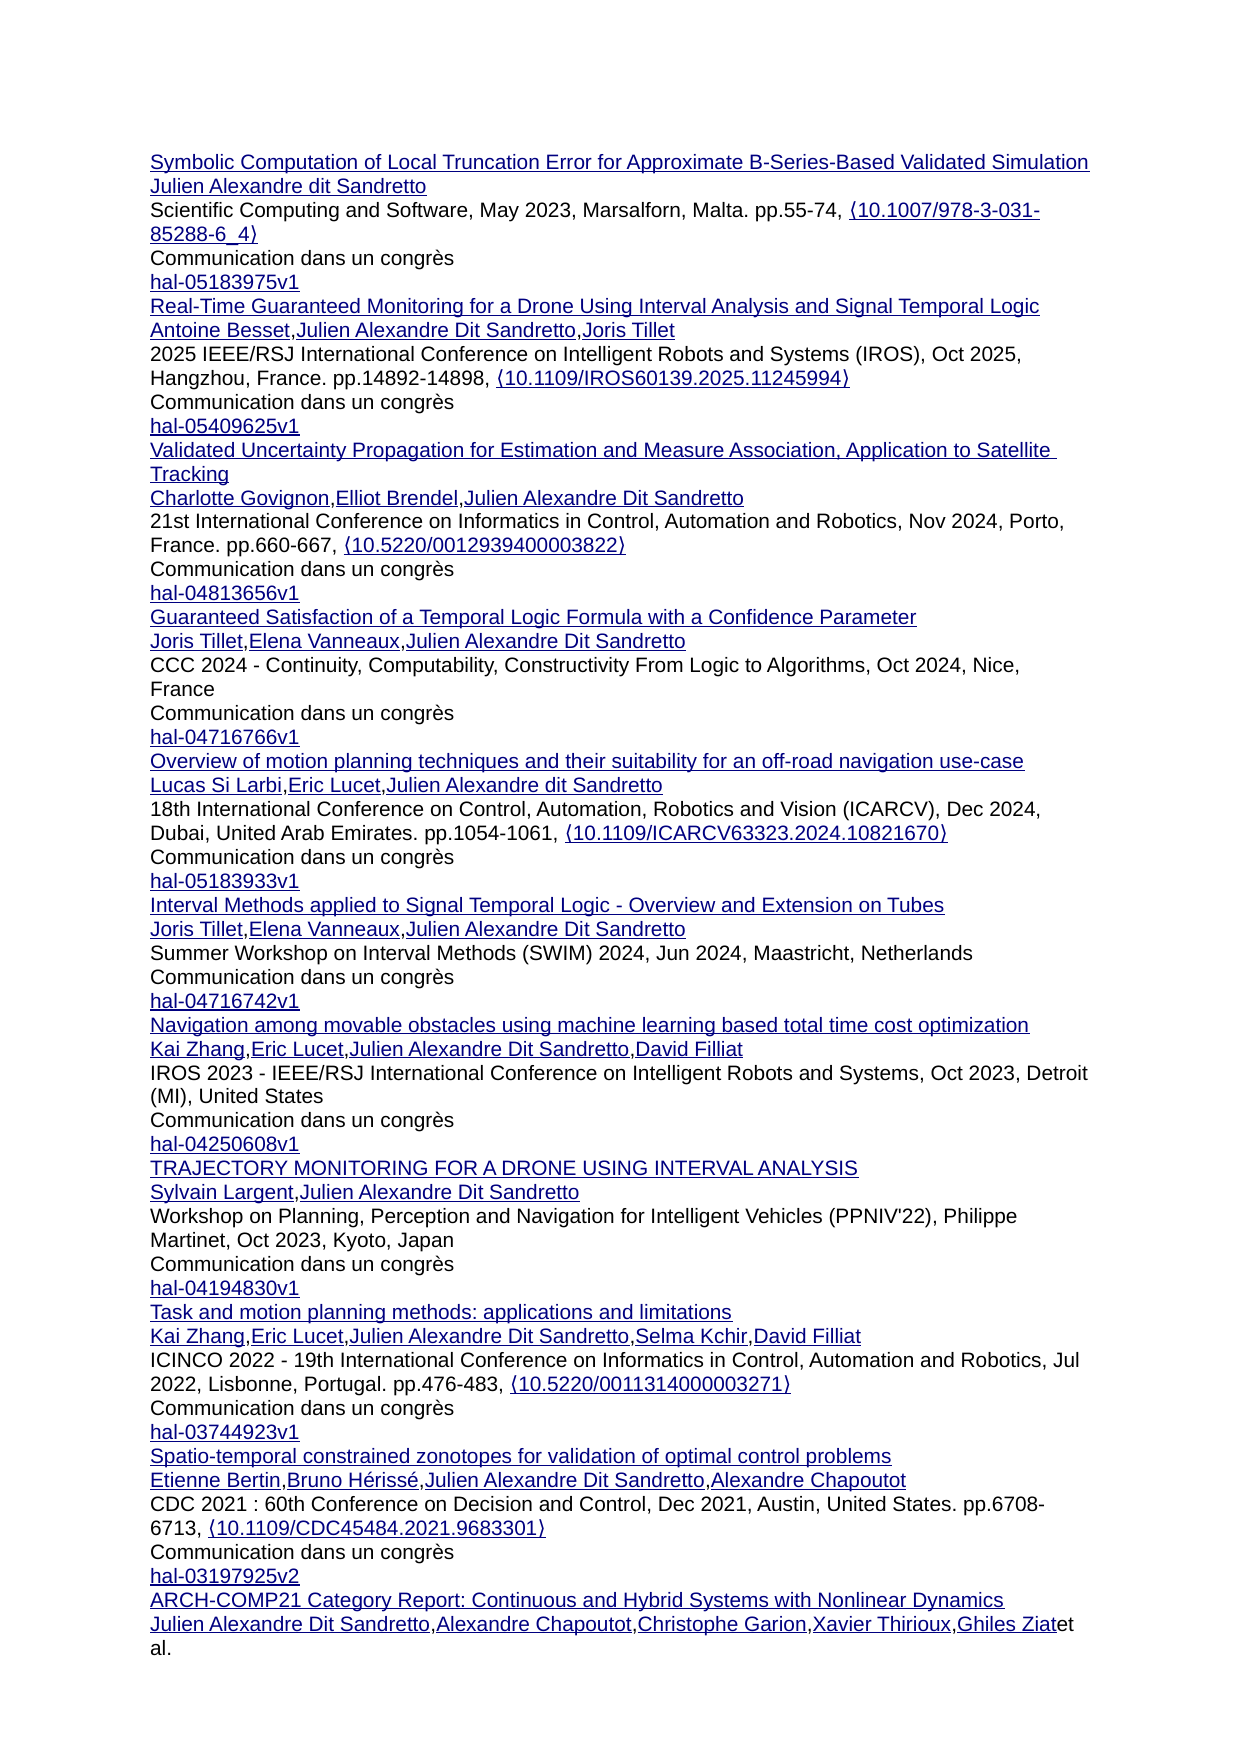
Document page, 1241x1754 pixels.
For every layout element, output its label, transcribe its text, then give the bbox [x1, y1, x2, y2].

table_cell Interval Methods applied to Signal Temporal Logic - Overview and Extension on Tubes Joris Tillet,Elena Vanneaux,Julien Alexandre Dit Sandretto Summer Workshop on Interval Methods (SWIM) 2024, Jun 2024, Maastricht, Netherlands Communication dans un congrès hal-04716742v1 [150, 893, 1090, 1012]
table_cell Navigation among movable obstacles using machine learning based total time cost optimization Kai Zhang,Eric Lucet,Julien Alexandre Dit Sandretto,David Filliat IROS 2023 - IEEE/RSJ International Conference on Intelligent Robots and Systems, Oct 2023, Detroit (MI), United States Communication dans un congrès hal-04250608v1 [150, 1013, 1090, 1156]
table_cell Spatio-temporal constrained zonotopes for validation of optimal control problems Etienne Bertin,Bruno Hérissé,Julien Alexandre Dit Sandretto,Alexandre Chapoutot CDC 2021 : 60th Conference on Decision and Control, Dec 2021, Austin, United States. pp.6708-6713, ⟨10.1109/CDC45484.2021.9683301⟩ Communication dans un congrès hal-03197925v2 [150, 1444, 1090, 1587]
table_cell ARCH-COMP21 Category Report: Continuous and Hybrid Systems with Nonlinear Dynamics Julien Alexandre Dit Sandretto,Alexandre Chapoutot,Christophe Garion,Xavier Thirioux,Ghiles Ziatet al. [150, 1588, 1090, 1659]
table_cell Guaranteed Satisfaction of a Temporal Logic Formula with a Confidence Parameter Joris Tillet,Elena Vanneaux,Julien Alexandre Dit Sandretto CCC 2024 - Continuity, Computability, Constructivity From Logic to Algorithms, Oct 2024, Nice, France Communication dans un congrès hal-04716766v1 [150, 605, 1090, 749]
table_cell Real-Time Guaranteed Monitoring for a Drone Using Interval Analysis and Signal Temporal Logic Antoine Besset,Julien Alexandre Dit Sandretto,Joris Tillet 2025 IEEE/RSJ International Conference on Intelligent Robots and Systems (IROS), Oct 2025, Hangzhou, France. pp.14892-14898, ⟨10.1109/IROS60139.2025.11245994⟩ Communication dans un congrès hal-05409625v1 [150, 294, 1090, 437]
table_cell TRAJECTORY MONITORING FOR A DRONE USING INTERVAL ANALYSIS Sylvain Largent,Julien Alexandre Dit Sandretto Workshop on Planning, Perception and Navigation for Intelligent Vehicles (PPNIV'22), Philippe Martinet, Oct 2023, Kyoto, Japan Communication dans un congrès hal-04194830v1 [150, 1156, 1090, 1300]
table_header Symbolic Computation of Local Truncation Error for Approximate B-Series-Based Validated Simulation [150, 150, 1090, 171]
table_header Julien Alexandre dit Sandretto Scientific Computing and Software, May 2023, Marsalforn, Malta. pp.55-74, ⟨10.1007/978-3-031-85288-6_4⟩ Communication dans un congrès hal-05183975v1 [150, 172, 1090, 294]
table_cell Task and motion planning methods: applications and limitations Kai Zhang,Eric Lucet,Julien Alexandre Dit Sandretto,Selma Kchir,David Filliat ICINCO 2022 - 19th International Conference on Informatics in Control, Automation and Robotics, Jul 2022, Lisbonne, Portugal. pp.476-483, ⟨10.5220/0011314000003271⟩ Communication dans un congrès hal-03744923v1 [150, 1300, 1090, 1444]
table_cell Validated Uncertainty Propagation for Estimation and Measure Association, Application to Satellite Tracking Charlotte Govignon,Elliot Brendel,Julien Alexandre Dit Sandretto 21st International Conference on Informatics in Control, Automation and Robotics, Nov 2024, Porto, France. pp.660-667, ⟨10.5220/0012939400003822⟩ Communication dans un congrès hal-04813656v1 [150, 438, 1090, 605]
table_cell Overview of motion planning techniques and their suitability for an off-road navigation use-case Lucas Si Larbi,Eric Lucet,Julien Alexandre dit Sandretto 18th International Conference on Control, Automation, Robotics and Vision (ICARCV), Dec 2024, Dubai, United Arab Emirates. pp.1054-1061, ⟨10.1109/ICARCV63323.2024.10821670⟩ Communication dans un congrès hal-05183933v1 [150, 749, 1090, 893]
